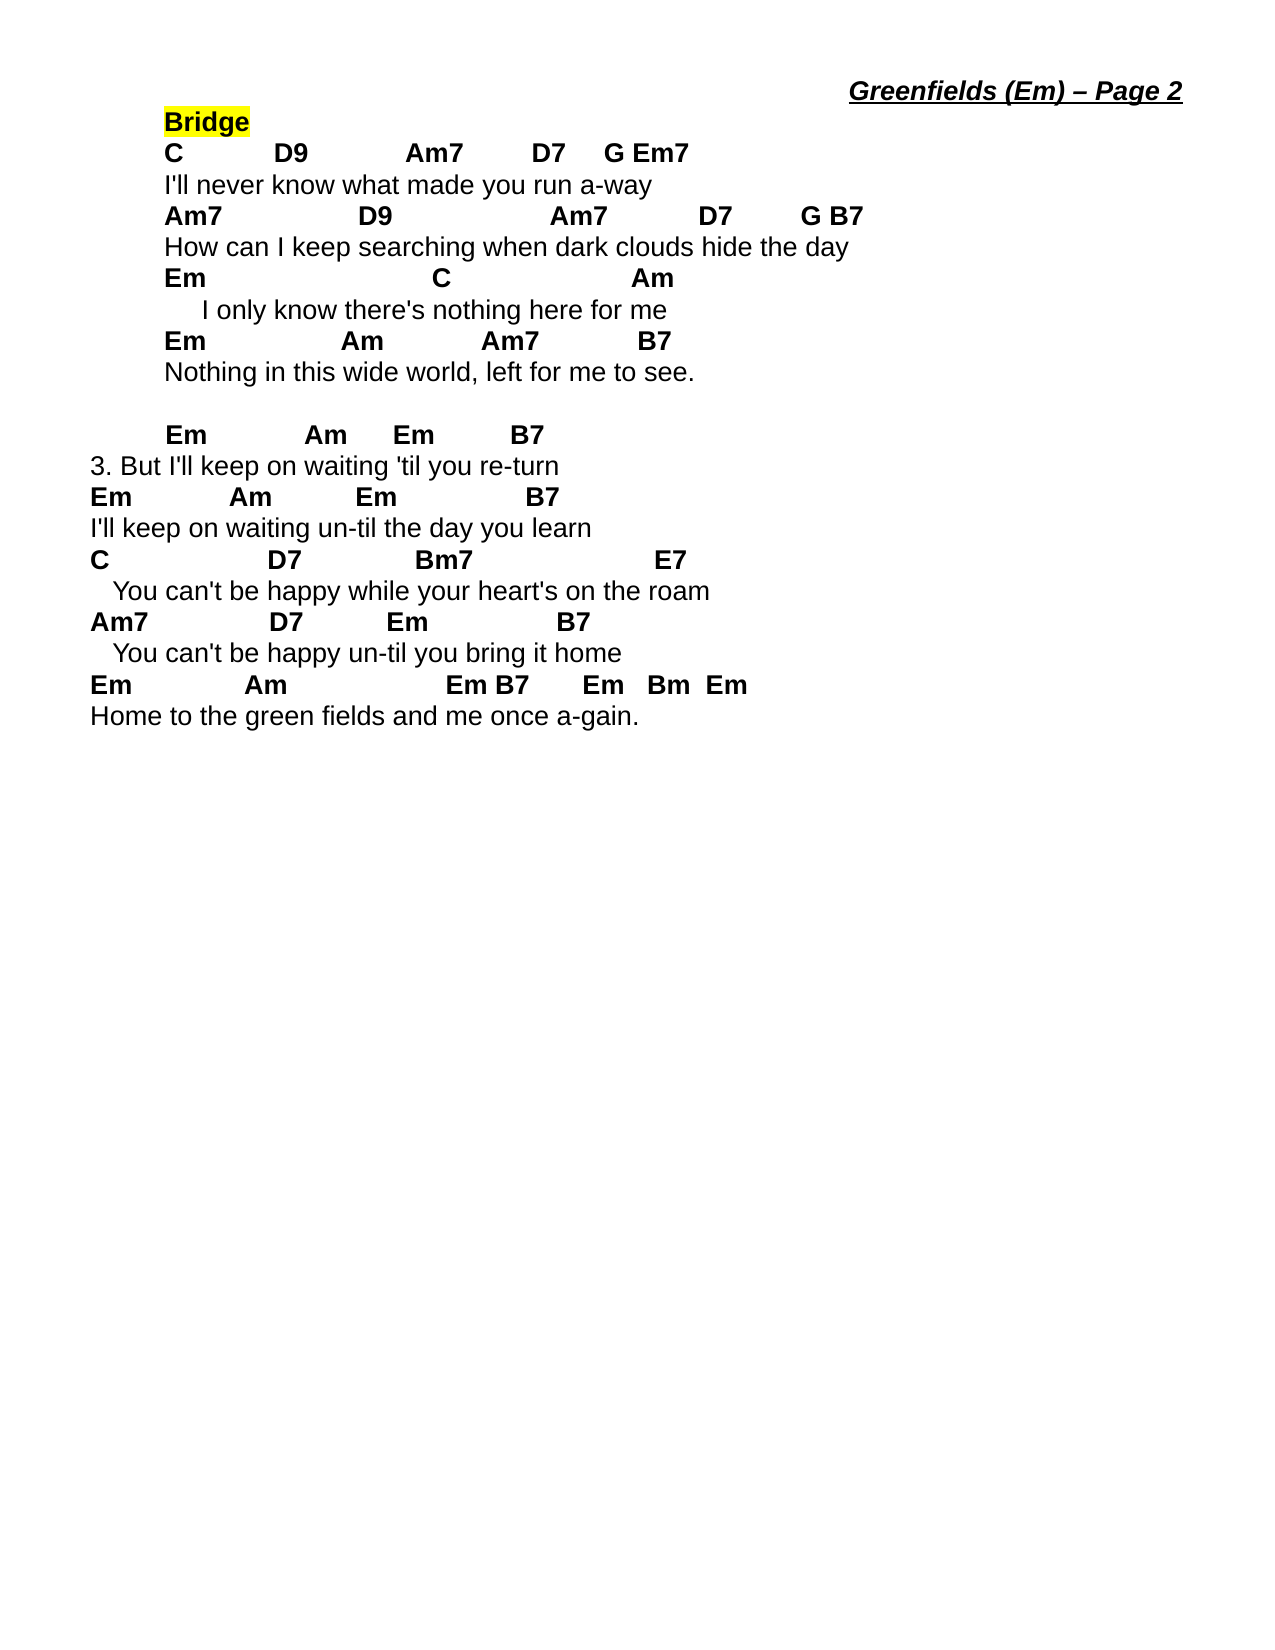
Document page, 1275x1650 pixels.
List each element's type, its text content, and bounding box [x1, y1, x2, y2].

text Em Am Em B7 Em Bm Em [90, 669, 1185, 700]
text I'll never know what made you run a-way [164, 169, 1185, 200]
text How can I keep searching when dark clouds hide the day [164, 231, 1185, 262]
text I'll keep on waiting un-til the day you learn [90, 512, 1185, 544]
text Em Am Em B7 [90, 481, 1185, 512]
text I only know there's nothing here for me [164, 294, 1185, 325]
text Em Am Am7 B7 [164, 325, 1185, 356]
text Am7 D7 Em B7 [90, 606, 1185, 637]
text Em Am Em B7 [90, 419, 1185, 450]
text Home to the green fields and me once a-gain. [90, 700, 1185, 731]
text Em C Am [164, 262, 1185, 294]
text C D9 Am7 D7 G Em7 [164, 137, 1185, 169]
text You can't be happy while your heart's on the roam [90, 575, 1185, 606]
text You can't be happy un-til you bring it home [90, 637, 1185, 669]
text Nothing in this wide world, left for me to see. [164, 356, 1185, 387]
text Greenfields (Em) – Page 2 [90, 75, 1185, 106]
text Am7 D9 Am7 D7 G B7 [164, 200, 1185, 231]
text C D7 Bm7 E7 [90, 544, 1185, 575]
text Bridge [164, 106, 1185, 137]
text 3. But I'll keep on waiting 'til you re-turn [90, 450, 1185, 481]
